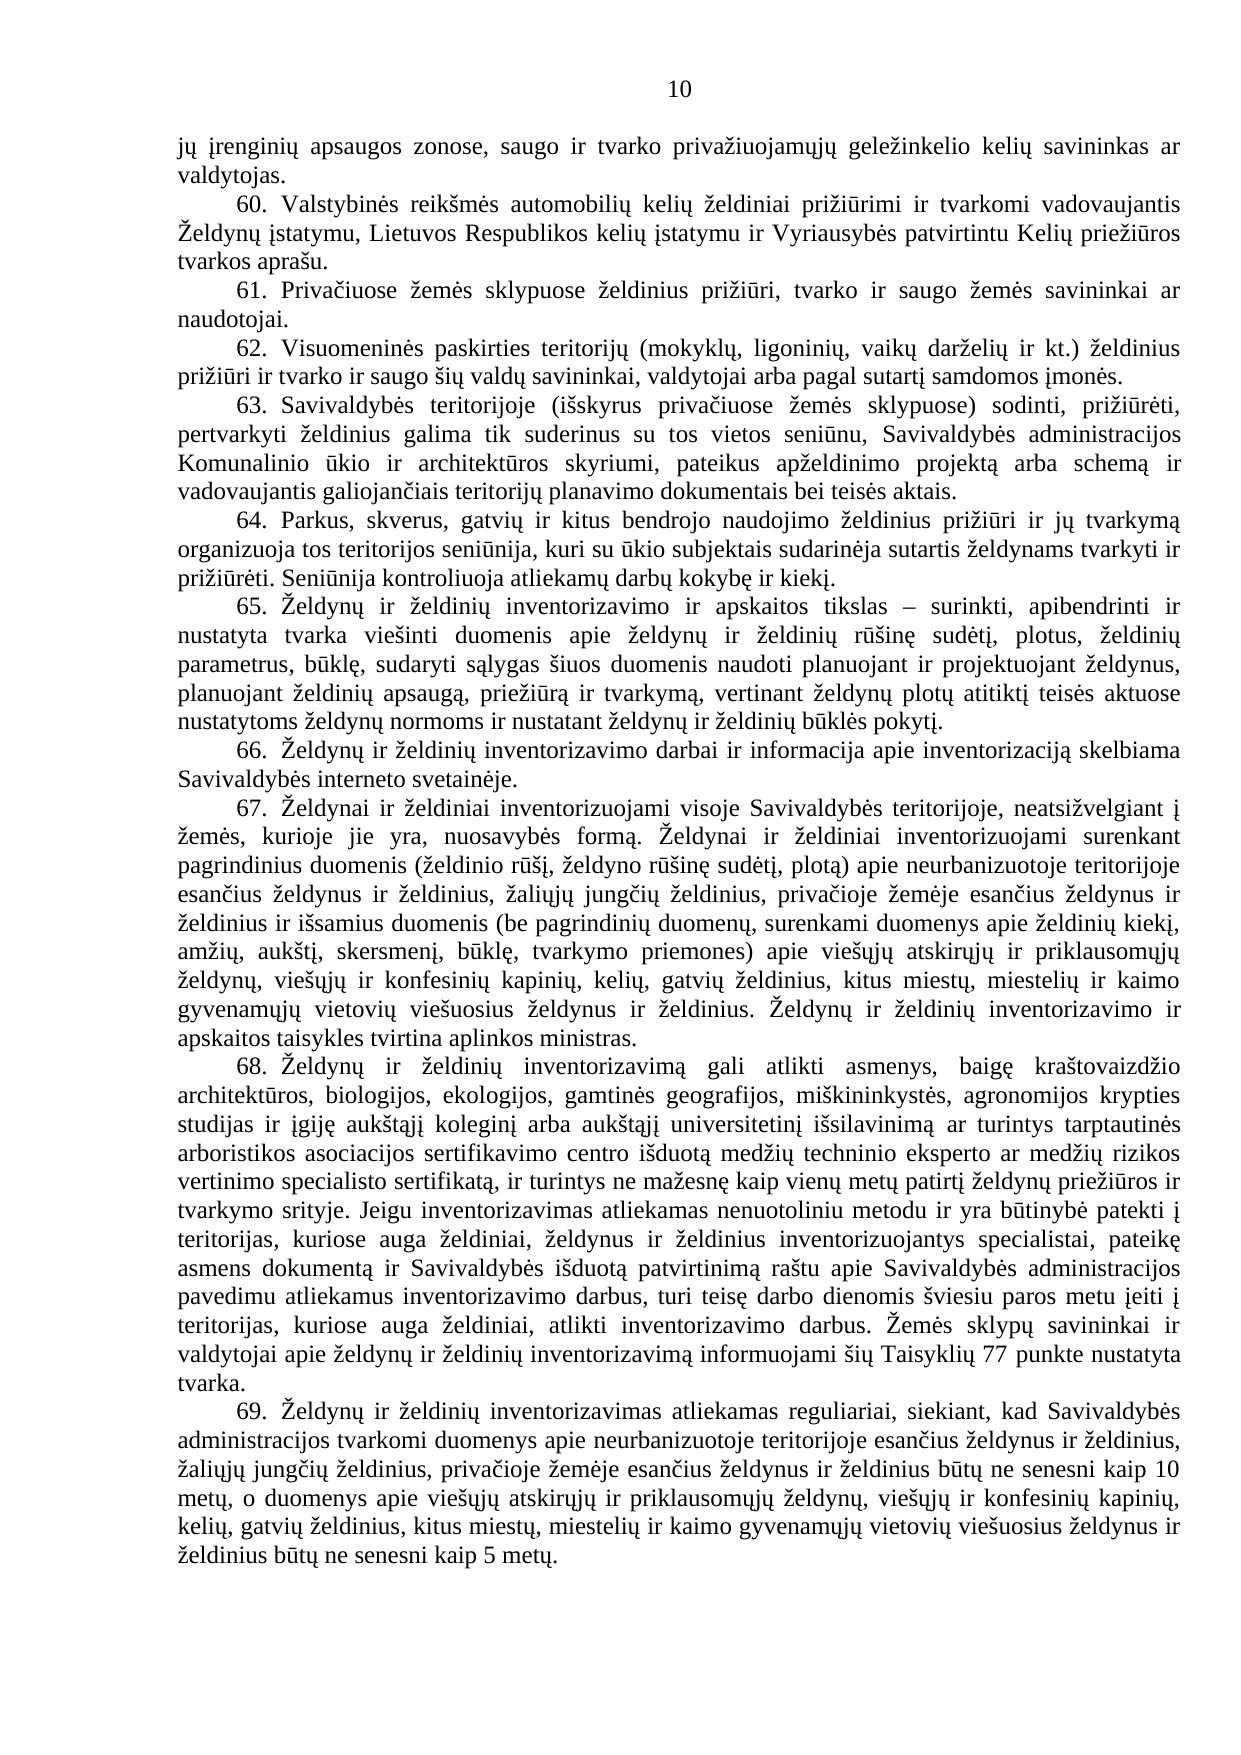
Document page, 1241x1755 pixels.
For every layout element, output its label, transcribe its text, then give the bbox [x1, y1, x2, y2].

text 69. Želdynų ir želdinių inventorizavimas atliekamas reguliariai, siekiant, kad Savivaldybės administracijos tvarkomi duomenys apie neurbanizuotoje teritorijoje esančius želdynus ir želdinius, žaliųjų jungčių želdinius, privačioje žemėje esančius želdynus ir želdinius būtų ne senesni kaip 10 metų, o duomenys apie viešųjų atskirųjų ir priklausomųjų želdynų, viešųjų ir konfesinių kapinių, kelių, gatvių želdinius, kitus miestų, miestelių ir kaimo gyvenamųjų vietovių viešuosius želdynus ir želdinius būtų ne senesni kaip 5 metų. [177, 1396, 1181, 1569]
text jų įrenginių apsaugos zonose, saugo ir tvarko privažiuojamųjų geležinkelio kelių savininkas ar valdytojas. [177, 131, 1181, 189]
text 62. Visuomeninės paskirties teritorijų (mokyklų, ligoninių, vaikų darželių ir kt.) želdinius prižiūri ir tvarko ir saugo šių valdų savininkai, valdytojai arba pagal sutartį samdomos įmonės. [177, 333, 1181, 390]
text 65. Želdynų ir želdinių inventorizavimo ir apskaitos tikslas – surinkti, apibendrinti ir nustatyta tvarka viešinti duomenis apie želdynų ir želdinių rūšinę sudėtį, plotus, želdinių parametrus, būklę, sudaryti sąlygas šiuos duomenis naudoti planuojant ir projektuojant želdynus, planuojant želdinių apsaugą, priežiūrą ir tvarkymą, vertinant želdynų plotų atitiktį teisės aktuose nustatytoms želdynų normoms ir nustatant želdynų ir želdinių būklės pokytį. [177, 591, 1181, 735]
text 60. Valstybinės reikšmės automobilių kelių želdiniai prižiūrimi ir tvarkomi vadovaujantis Želdynų įstatymu, Lietuvos Respublikos kelių įstatymu ir Vyriausybės patvirtintu Kelių priežiūros tvarkos aprašu. [177, 189, 1181, 275]
text 63. Savivaldybės teritorijoje (išskyrus privačiuose žemės sklypuose) sodinti, prižiūrėti, pertvarkyti želdinius galima tik suderinus su tos vietos seniūnu, Savivaldybės administracijos Komunalinio ūkio ir architektūros skyriumi, pateikus apželdinimo projektą arba schemą ir vadovaujantis galiojančiais teritorijų planavimo dokumentais bei teisės aktais. [177, 390, 1181, 505]
text 61. Privačiuose žemės sklypuose želdinius prižiūri, tvarko ir saugo žemės savininkai ar naudotojai. [177, 275, 1181, 333]
text 64. Parkus, skverus, gatvių ir kitus bendrojo naudojimo želdinius prižiūri ir jų tvarkymą organizuoja tos teritorijos seniūnija, kuri su ūkio subjektais sudarinėja sutartis želdynams tvarkyti ir prižiūrėti. Seniūnija kontroliuoja atliekamų darbų kokybę ir kiekį. [177, 505, 1181, 591]
text 68. Želdynų ir želdinių inventorizavimą gali atlikti asmenys, baigę kraštovaizdžio architektūros, biologijos, ekologijos, gamtinės geografijos, miškininkystės, agronomijos krypties studijas ir įgiję aukštąjį koleginį arba aukštąjį universitetinį išsilavinimą ar turintys tarptautinės arboristikos asociacijos sertifikavimo centro išduotą medžių techninio eksperto ar medžių rizikos vertinimo specialisto sertifikatą, ir turintys ne mažesnę kaip vienų metų patirtį želdynų priežiūros ir tvarkymo srityje. Jeigu inventorizavimas atliekamas nenuotoliniu metodu ir yra būtinybė patekti į teritorijas, kuriose auga želdiniai, želdynus ir želdinius inventorizuojantys specialistai, pateikę asmens dokumentą ir Savivaldybės išduotą patvirtinimą raštu apie Savivaldybės administracijos pavedimu atliekamus inventorizavimo darbus, turi teisę darbo dienomis šviesiu paros metu įeiti į teritorijas, kuriose auga želdiniai, atlikti inventorizavimo darbus. Žemės sklypų savininkai ir valdytojai apie želdynų ir želdinių inventorizavimą informuojami šių Taisyklių 77 punkte nustatyta tvarka. [177, 1051, 1181, 1396]
text 67. Želdynai ir želdiniai inventorizuojami visoje Savivaldybės teritorijoje, neatsižvelgiant į žemės, kurioje jie yra, nuosavybės formą. Želdynai ir želdiniai inventorizuojami surenkant pagrindinius duomenis (želdinio rūšį, želdyno rūšinę sudėtį, plotą) apie neurbanizuotoje teritorijoje esančius želdynus ir želdinius, žaliųjų jungčių želdinius, privačioje žemėje esančius želdynus ir želdinius ir išsamius duomenis (be pagrindinių duomenų, surenkami duomenys apie želdinių kiekį, amžių, aukštį, skersmenį, būklę, tvarkymo priemones) apie viešųjų atskirųjų ir priklausomųjų želdynų, viešųjų ir konfesinių kapinių, kelių, gatvių želdinius, kitus miestų, miestelių ir kaimo gyvenamųjų vietovių viešuosius želdynus ir želdinius. Želdynų ir želdinių inventorizavimo ir apskaitos taisykles tvirtina aplinkos ministras. [177, 793, 1181, 1051]
text 66. Želdynų ir želdinių inventorizavimo darbai ir informacija apie inventorizaciją skelbiama Savivaldybės interneto svetainėje. [177, 735, 1181, 793]
